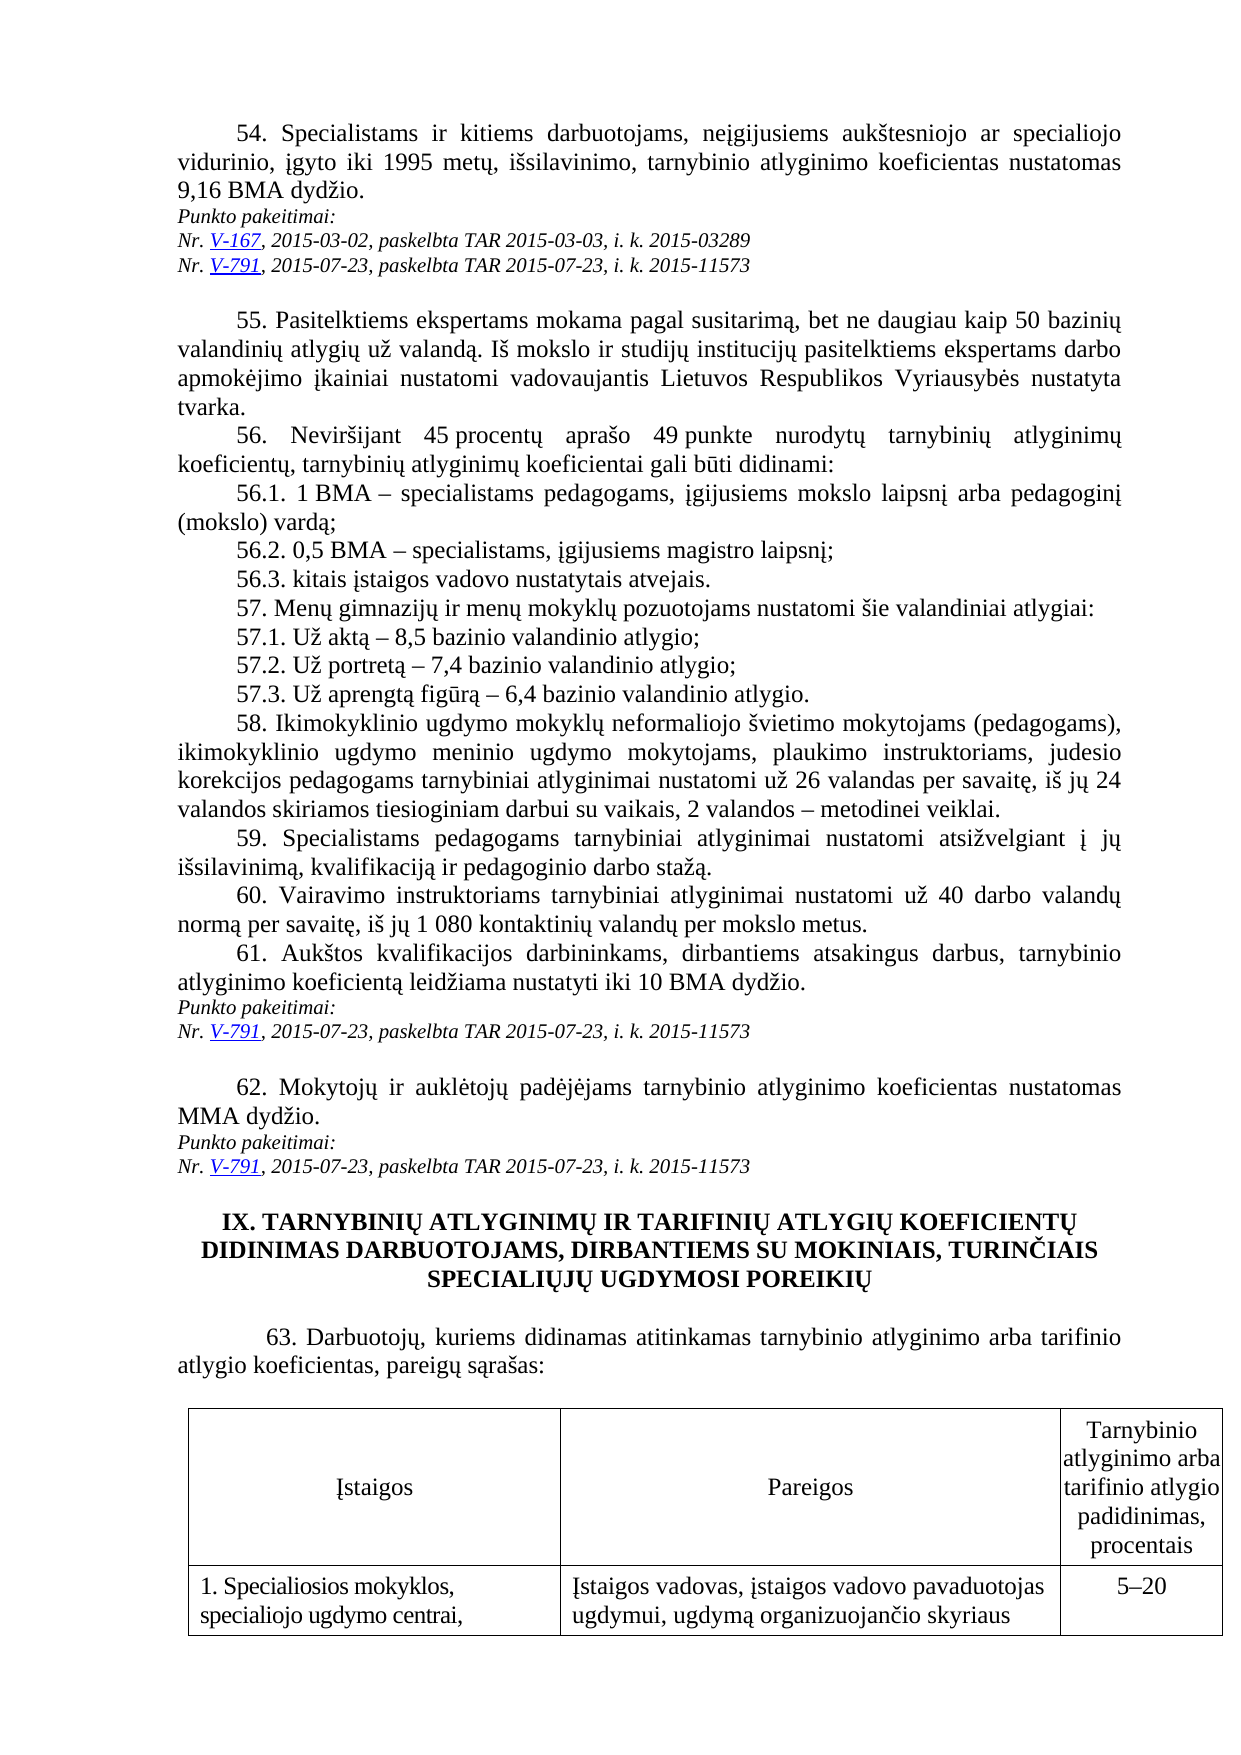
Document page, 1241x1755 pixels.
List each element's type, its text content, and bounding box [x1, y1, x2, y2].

text 57.2. Už portretą – 7,4 bazinio valandinio atlygio; [177, 650, 1122, 679]
text 62. Mokytojų ir auklėtojų padėjėjams tarnybinio atlyginimo koeficientas nustatomas MMA dydžio. [177, 1072, 1122, 1130]
table_header Įstaigos [189, 1409, 560, 1564]
text 59. Specialistams pedagogams tarnybiniai atlyginimai nustatomi atsižvelgiant į jų išsilavinimą, kvalifikaciją ir pedagoginio darbo stažą. [177, 823, 1122, 880]
text Punkto pakeitimai: [177, 995, 1122, 1019]
text 54. Specialistams ir kitiems darbuotojams, neįgijusiems aukštesniojo ar specialiojo vidurinio, įgyto iki 1995 metų, išsilavinimo, tarnybinio atlyginimo koeficientas nustatomas 9,16 BMA dydžio. [177, 118, 1122, 204]
text 58. Ikimokyklinio ugdymo mokyklų neformaliojo švietimo mokytojams (pedagogams), ikimokyklinio ugdymo meninio ugdymo mokytojams, plaukimo instruktoriams, judesio korekcijos pedagogams tarnybiniai atlyginimai nustatomi už 26 valandas per savaitę, iš jų 24 valandos skiriamos tiesioginiam darbui su vaikais, 2 valandos – metodinei veiklai. [177, 708, 1122, 823]
text Nr. V-791, 2015-07-23, paskelbta TAR 2015-07-23, i. k. 2015-11573 [177, 252, 1122, 277]
text 56. Neviršijant 45 procentų aprašo 49 punkte nurodytų tarnybinių atlyginimų koeficientų, tarnybinių atlyginimų koeficientai gali būti didinami: [177, 420, 1122, 478]
text 56.1. 1 BMA – specialistams pedagogams, įgijusiems mokslo laipsnį arba pedagoginį (mokslo) vardą; [177, 478, 1122, 535]
table_header Tarnybinio atlyginimo arba tarifinio atlygio padidinimas, procentais [1061, 1409, 1222, 1564]
text IX. TARNYBINIŲ ATLYGINIMŲ IR TARIFINIŲ ATLYGIŲ KOEFICIENTŲ DIDINIMAS DARBUOTOJAMS, DIRBANTIEMS SU MOKINIAIS, TURINČIAIS SPECIALIŲJŲ UGDYMOSI POREIKIŲ [177, 1207, 1122, 1293]
text Nr. V-791, 2015-07-23, paskelbta TAR 2015-07-23, i. k. 2015-11573 [177, 1019, 1122, 1043]
text Punkto pakeitimai: [177, 204, 1122, 228]
text 60. Vairavimo instruktoriams tarnybiniai atlyginimai nustatomi už 40 darbo valandų normą per savaitę, iš jų 1 080 kontaktinių valandų per mokslo metus. [177, 880, 1122, 938]
text Nr. V-791, 2015-07-23, paskelbta TAR 2015-07-23, i. k. 2015-11573 [177, 1154, 1122, 1178]
text Nr. V-167, 2015-03-02, paskelbta TAR 2015-03-03, i. k. 2015-03289 [177, 228, 1122, 252]
table_header Pareigos [561, 1409, 1060, 1564]
text 63. Darbuotojų, kuriems didinamas atitinkamas tarnybinio atlyginimo arba tarifinio atlygio koeficientas, pareigų sąrašas: [177, 1322, 1122, 1379]
text 57. Menų gimnazijų ir menų mokyklų pozuotojams nustatomi šie valandiniai atlygiai: [177, 593, 1122, 622]
table_cell 5–20 [1061, 1566, 1222, 1635]
text 56.2. 0,5 BMA – specialistams, įgijusiems magistro laipsnį; [177, 535, 1122, 564]
text 61. Aukštos kvalifikacijos darbininkams, dirbantiems atsakingus darbus, tarnybinio atlyginimo koeficientą leidžiama nustatyti iki 10 BMA dydžio. [177, 938, 1122, 995]
table_cell 1. Specialiosios mokyklos, specialiojo ugdymo centrai, [189, 1566, 560, 1635]
text 56.3. kitais įstaigos vadovo nustatytais atvejais. [177, 564, 1122, 593]
text 57.1. Už aktą – 8,5 bazinio valandinio atlygio; [177, 622, 1122, 650]
text Punkto pakeitimai: [177, 1130, 1122, 1154]
table_cell Įstaigos vadovas, įstaigos vadovo pavaduotojas ugdymui, ugdymą organizuojančio skyriaus [561, 1566, 1060, 1635]
text 57.3. Už aprengtą figūrą – 6,4 bazinio valandinio atlygio. [177, 679, 1122, 708]
text 55. Pasitelktiems ekspertams mokama pagal susitarimą, bet ne daugiau kaip 50 bazinių valandinių atlygių už valandą. Iš mokslo ir studijų institucijų pasitelktiems ekspertams darbo apmokėjimo įkainiai nustatomi vadovaujantis Lietuvos Respublikos Vyriausybės nustatyta tvarka. [177, 305, 1122, 420]
